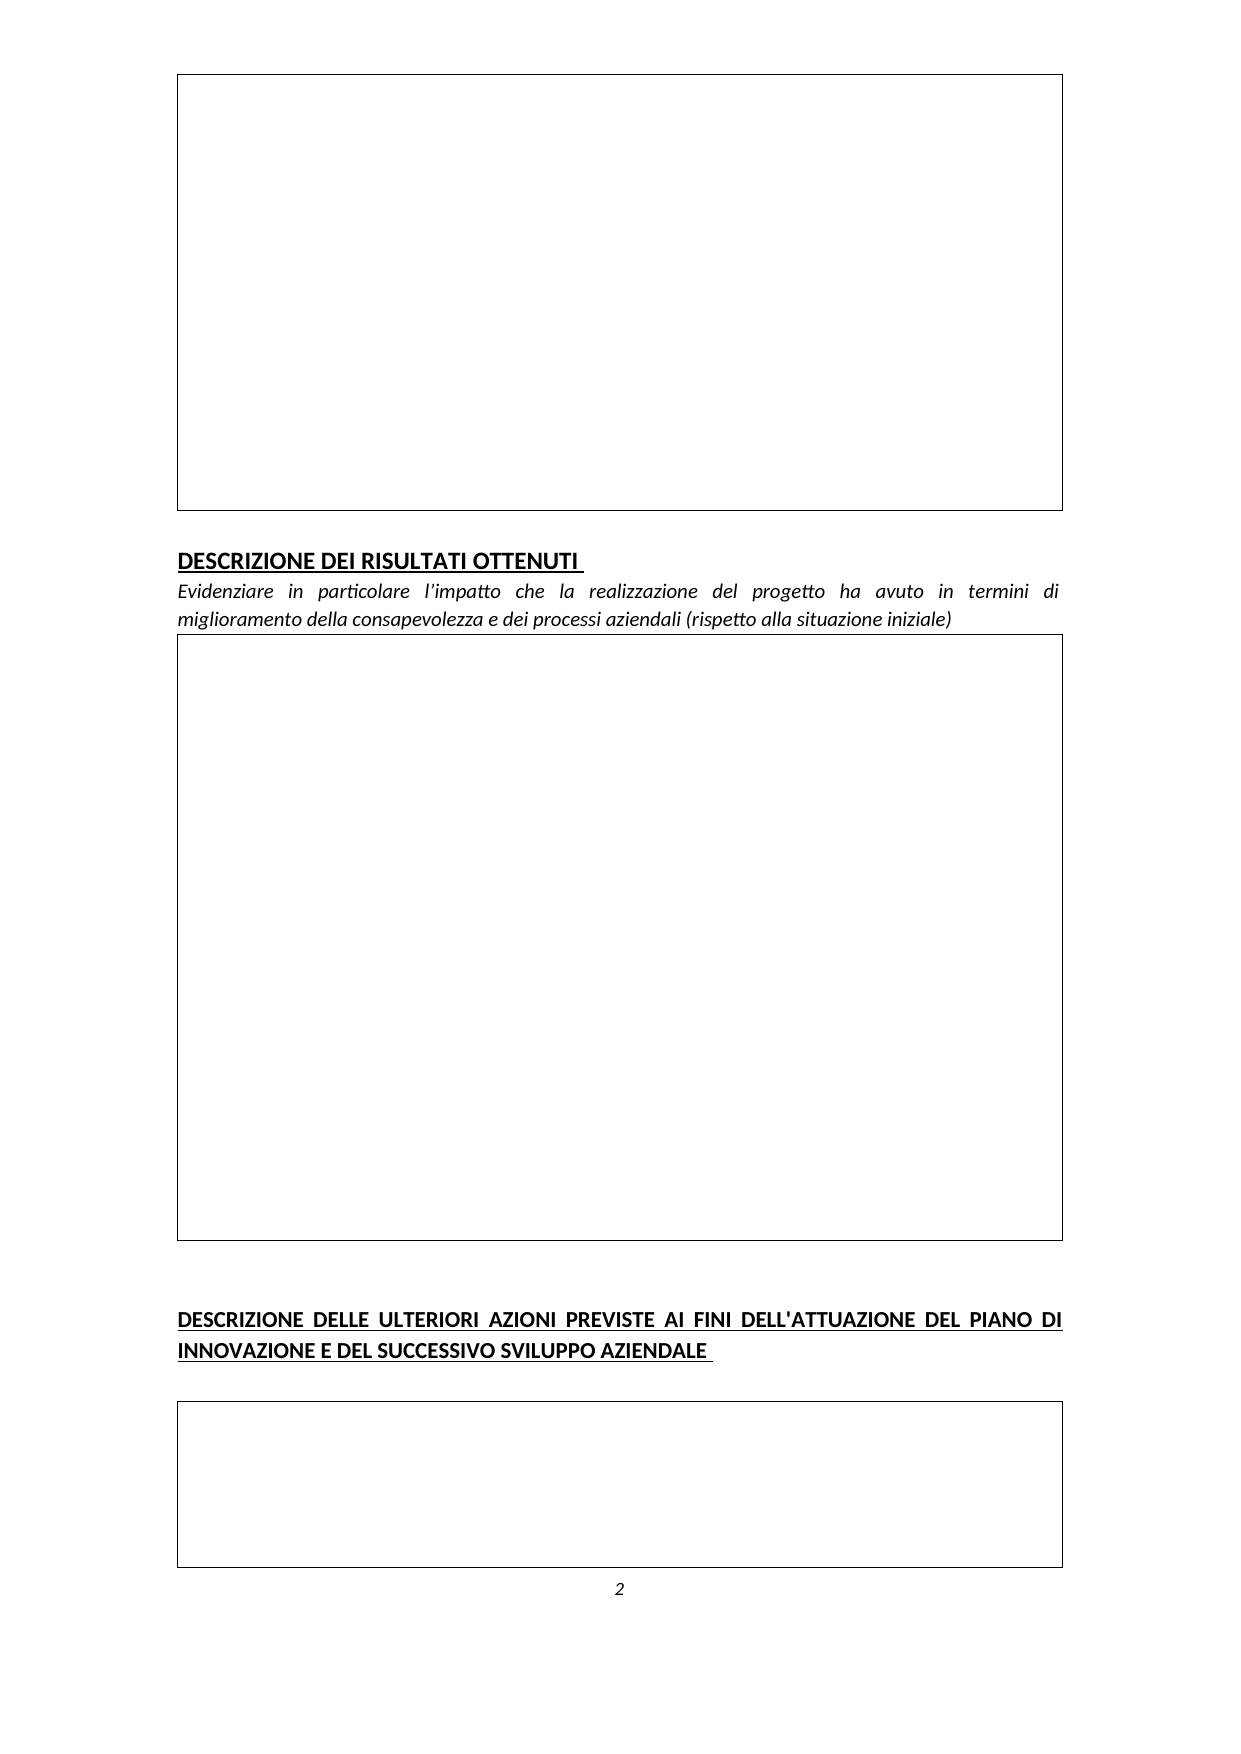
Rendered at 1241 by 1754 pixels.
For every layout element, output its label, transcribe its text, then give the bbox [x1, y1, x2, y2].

text Evidenziare in particolare l’impatto che la realizzazione del progetto ha avuto in termini di miglioramento della consapevolezza e dei processi aziendali (rispetto alla situazione iniziale) [177, 578, 1063, 632]
text DESCRIZIONE DEI RISULTATI OTTENUTI [177, 545, 1063, 575]
text DESCRIZIONE DELLE ULTERIORI AZIONI PREVISTE AI FINI DELL'ATTUAZIONE DEL PIANO DI [177, 1306, 1063, 1330]
text INNOVAZIONE E DEL SUCCESSIVO SVILUPPO AZIENDALE [177, 1331, 1063, 1364]
